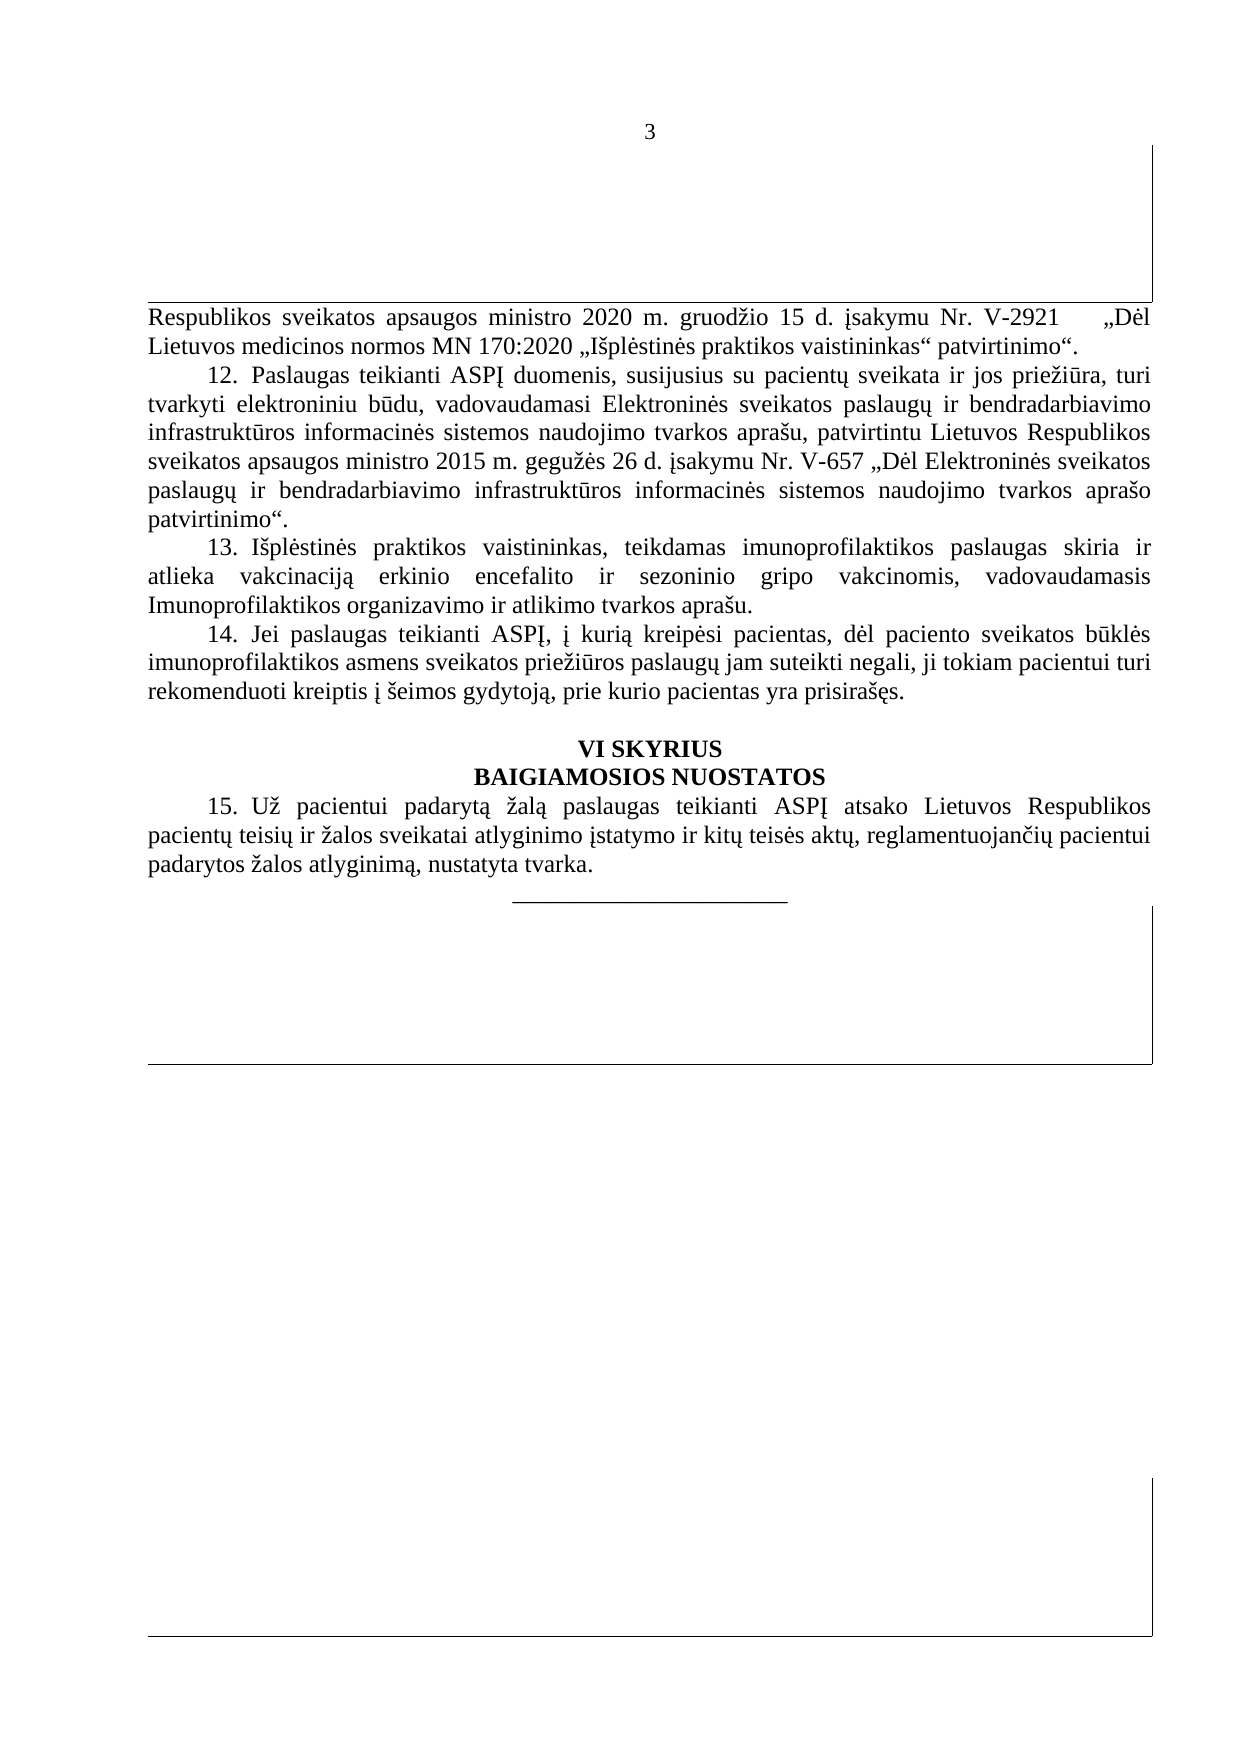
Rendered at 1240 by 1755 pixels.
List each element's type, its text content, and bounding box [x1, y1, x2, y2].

text BAIGIAMOSIOS NUOSTATOS [148, 762, 1152, 791]
text ______________________ [148, 877, 1152, 906]
text 12. Paslaugas teikianti ASPĮ duomenis, susijusius su pacientų sveikata ir jos priežiūra, turi tvarkyti elektroniniu būdu, vadovaudamasi Elektroninės sveikatos paslaugų ir bendradarbiavimo infrastruktūros informacinės sistemos naudojimo tvarkos aprašu, patvirtintu Lietuvos Respublikos sveikatos apsaugos ministro 2015 m. gegužės 26 d. įsakymu Nr. V-657 „Dėl Elektroninės sveikatos paslaugų ir bendradarbiavimo infrastruktūros informacinės sistemos naudojimo tvarkos aprašo patvirtinimo“. [148, 360, 1152, 532]
text 15. Už pacientui padarytą žalą paslaugas teikianti ASPĮ atsako Lietuvos Respublikos pacientų teisių ir žalos sveikatai atlyginimo įstatymo ir kitų teisės aktų, reglamentuojančių pacientui padarytos žalos atlyginimą, nustatyta tvarka. [148, 791, 1152, 877]
text VI skyrius [148, 734, 1152, 762]
text 14. Jei paslaugas teikianti ASPĮ, į kurią kreipėsi pacientas, dėl paciento sveikatos būklės imunoprofilaktikos asmens sveikatos priežiūros paslaugų jam suteikti negali, ji tokiam pacientui turi rekomenduoti kreiptis į šeimos gydytoją, prie kurio pacientas yra prisirašęs. [148, 619, 1152, 705]
text 13. Išplėstinės praktikos vaistininkas, teikdamas imunoprofilaktikos paslaugas skiria ir atlieka vakcinaciją erkinio encefalito ir sezoninio gripo vakcinomis, vadovaudamasis Imunoprofilaktikos organizavimo ir atlikimo tvarkos aprašu. [148, 532, 1152, 619]
text Respublikos sveikatos apsaugos ministro 2020 m. gruodžio 15 d. įsakymu Nr. V-2921 „Dėl Lietuvos medicinos normos MN 170:2020 „Išplėstinės praktikos vaistininkas“ patvirtinimo“. [148, 302, 1152, 360]
